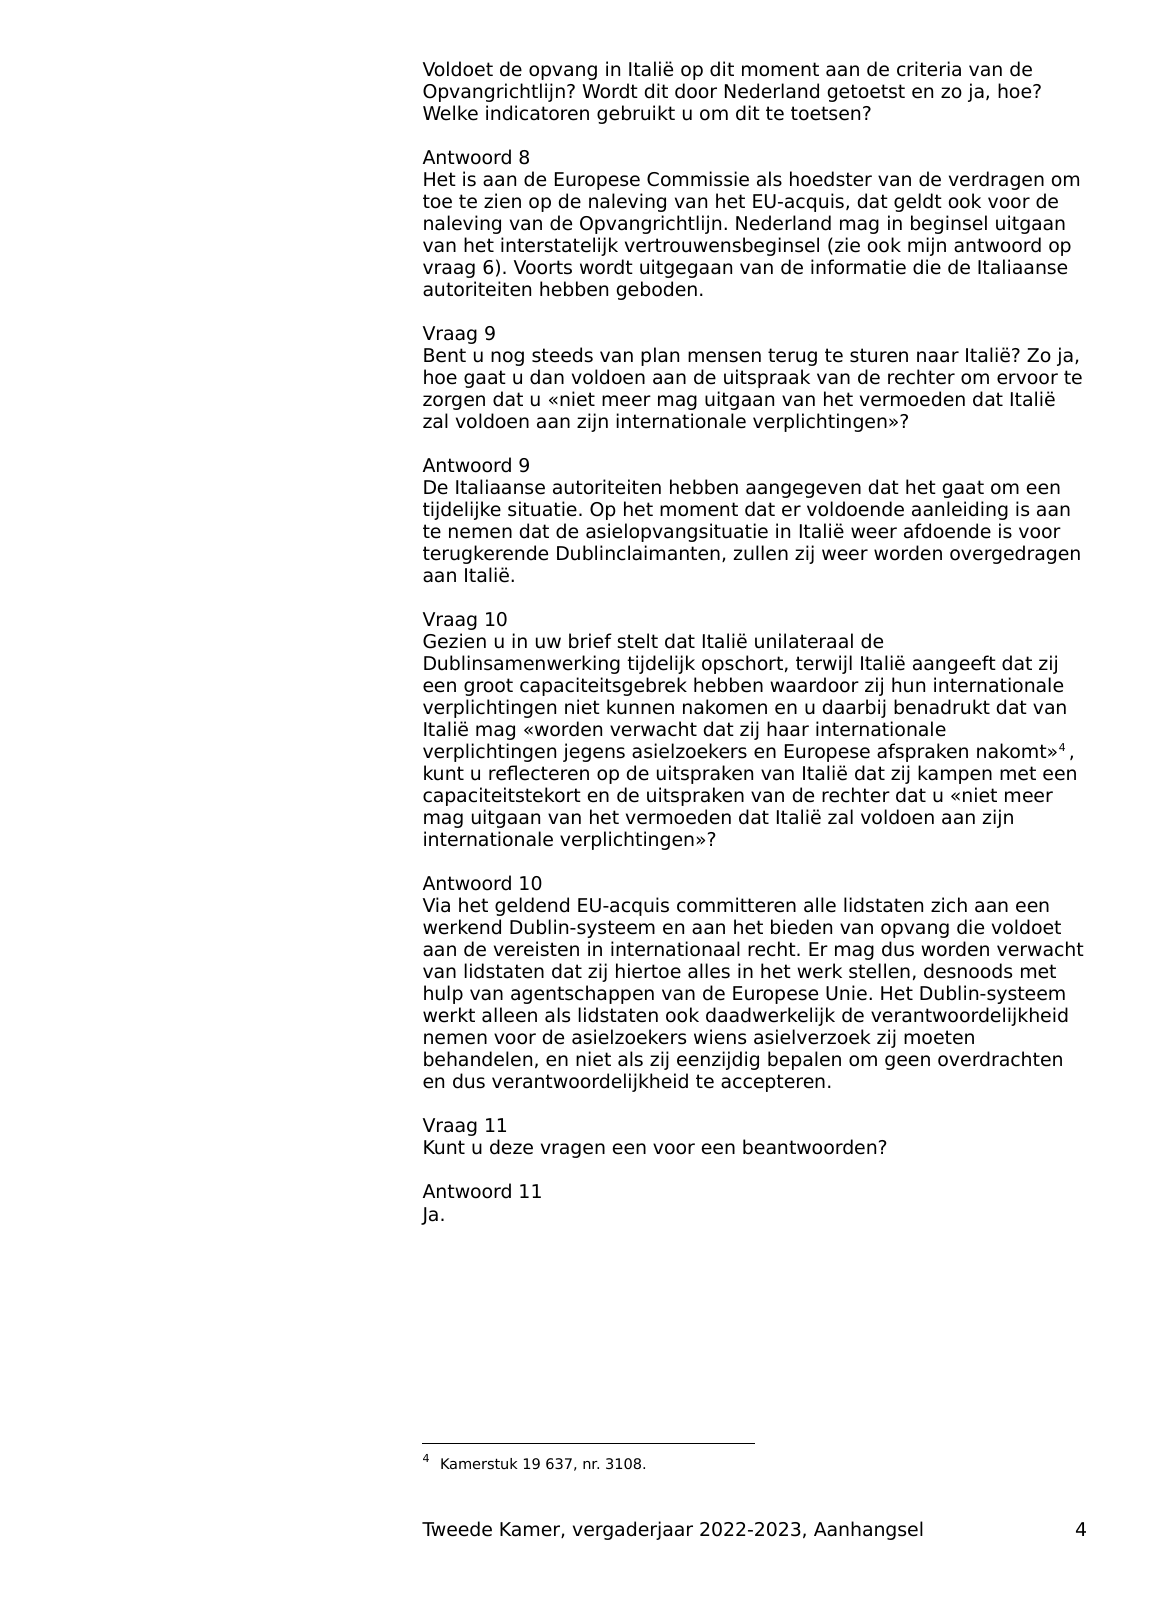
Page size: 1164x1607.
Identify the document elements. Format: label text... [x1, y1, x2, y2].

text Het is aan de Europese Commissie als hoedster van de verdragen om toe te zien op de naleving van het EU-acquis, dat geldt ook voor de naleving van de Opvangrichtlijn. Nederland mag in beginsel uitgaan van het interstatelijk vertrouwensbeginsel (zie ook mijn antwoord op vraag 6). Voorts wordt uitgegaan van de informatie die de Italiaanse autoriteiten hebben geboden. [422, 169, 1087, 301]
text Antwoord 8 [422, 147, 1087, 169]
text Kunt u deze vragen een voor een beantwoorden? [422, 1137, 1087, 1159]
text Antwoord 11 [422, 1181, 1087, 1203]
text Vraag 9 [422, 323, 1087, 345]
text Vraag 10 [422, 609, 1087, 631]
text Kamerstuk 19 637, nr. 3108. [422, 1452, 1087, 1474]
text Via het geldend EU-acquis committeren alle lidstaten zich aan een werkend Dublin-systeem en aan het bieden van opvang die voldoet aan de vereisten in internationaal recht. Er mag dus worden verwacht van lidstaten dat zij hiertoe alles in het werk stellen, desnoods met hulp van agentschappen van de Europese Unie. Het Dublin-systeem werkt alleen als lidstaten ook daadwerkelijk de verantwoordelijkheid nemen voor de asielzoekers wiens asielverzoek zij moeten behandelen, en niet als zij eenzijdig bepalen om geen overdrachten en dus verantwoordelijkheid te accepteren. [422, 895, 1087, 1093]
text Vraag 11 [422, 1115, 1087, 1137]
text Ja. [422, 1203, 1087, 1225]
text Antwoord 9 [422, 455, 1087, 477]
text Voldoet de opvang in Italië op dit moment aan de criteria van de Opvangrichtlijn? Wordt dit door Nederland getoetst en zo ja, hoe? Welke indicatoren gebruikt u om dit te toetsen? [422, 59, 1087, 125]
text Antwoord 10 [422, 873, 1087, 895]
text De Italiaanse autoriteiten hebben aangegeven dat het gaat om een tijdelijke situatie. Op het moment dat er voldoende aanleiding is aan te nemen dat de asielopvangsituatie in Italië weer afdoende is voor terugkerende Dublinclaimanten, zullen zij weer worden overgedragen aan Italië. [422, 477, 1087, 587]
text Bent u nog steeds van plan mensen terug te sturen naar Italië? Zo ja, hoe gaat u dan voldoen aan de uitspraak van de rechter om ervoor te zorgen dat u «niet meer mag uitgaan van het vermoeden dat Italië zal voldoen aan zijn internationale verplichtingen»? [422, 345, 1087, 433]
text Gezien u in uw brief stelt dat Italië unilateraal de Dublinsamenwerking tijdelijk opschort, terwijl Italië aangeeft dat zij een groot capaciteitsgebrek hebben waardoor zij hun internationale verplichtingen niet kunnen nakomen en u daarbij benadrukt dat van Italië mag «worden verwacht dat zij haar internationale verplichtingen jegens asielzoekers en Europese afspraken nakomt», kunt u reflecteren op de uitspraken van Italië dat zij kampen met een capaciteitstekort en de uitspraken van de rechter dat u «niet meer mag uitgaan van het vermoeden dat Italië zal voldoen aan zijn internationale verplichtingen»? [422, 631, 1087, 851]
